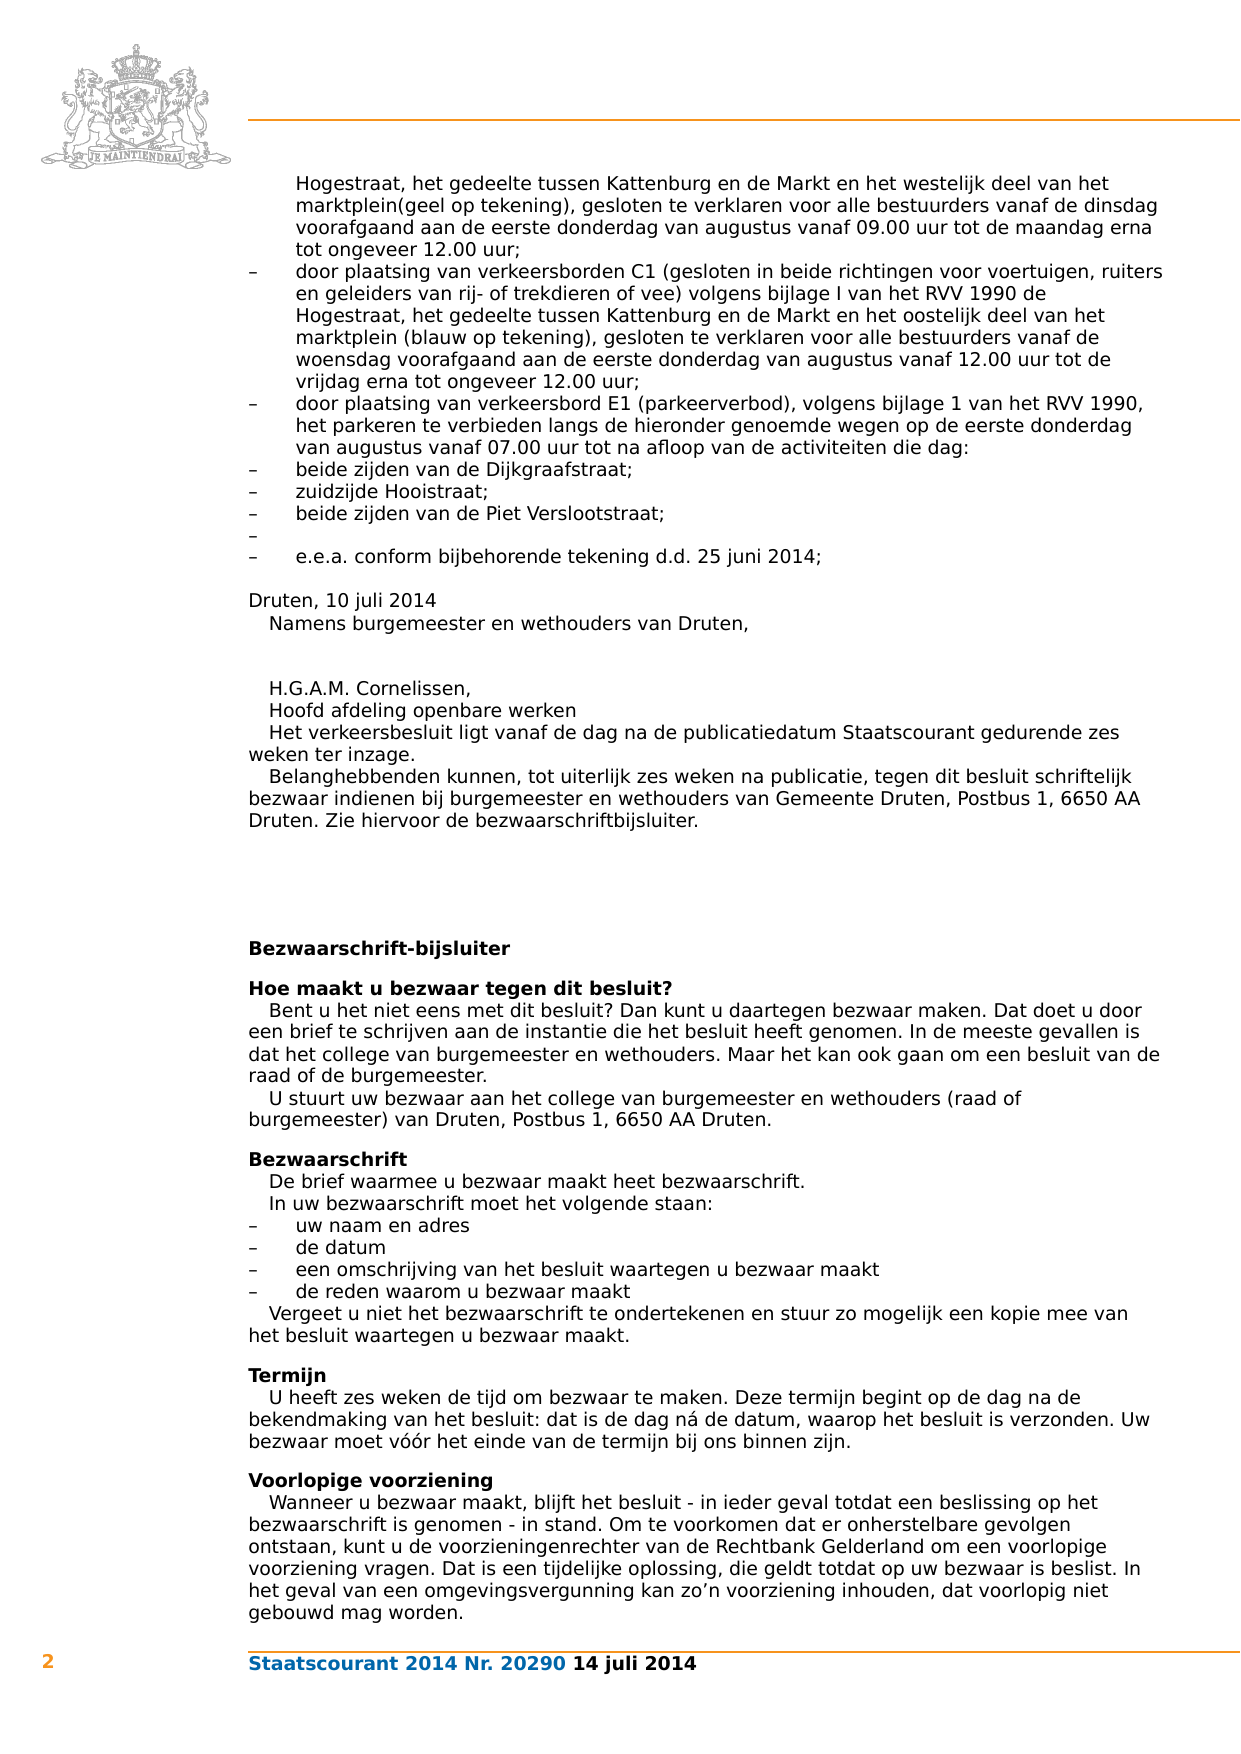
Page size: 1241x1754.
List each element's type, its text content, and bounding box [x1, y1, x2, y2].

subtitle Voorlopige voorziening [248, 1470, 1163, 1492]
text U stuurt uw bezwaar aan het college van burgemeester en wethouders (raad of burgemeester) van Druten, Postbus 1, 6650 AA Druten. [248, 1087, 1163, 1131]
text De brief waarmee u bezwaar maakt heet bezwaarschrift. [248, 1171, 1163, 1193]
text Het verkeersbesluit ligt vanaf de dag na de publicatiedatum Staatscourant gedurende zes weken ter inzage. [248, 722, 1163, 766]
list de reden waarom u bezwaar maakt [248, 1281, 1163, 1303]
subtitle Bezwaarschrift [248, 1149, 1163, 1171]
text Vergeet u niet het bezwaarschrift te ondertekenen en stuur zo mogelijk een kopie mee van het besluit waartegen u bezwaar maakt. [248, 1303, 1163, 1347]
list door plaatsing van verkeersbord E1 (parkeerverbod), volgens bijlage 1 van het RVV 1990, het parkeren te verbieden langs de hieronder genoemde wegen op de eerste donderdag van augustus vanaf 07.00 uur tot na afloop van de activiteiten die dag: [248, 393, 1163, 458]
text In uw bezwaarschrift moet het volgende staan: [248, 1193, 1163, 1215]
text Hoofd afdeling openbare werken [248, 700, 1163, 722]
text Wanneer u bezwaar maakt, blijft het besluit - in ieder geval totdat een beslissing op het bezwaarschrift is genomen - in stand. Om te voorkomen dat er onherstelbare gevolgen ontstaan, kunt u de voorzieningenrechter van de Rechtbank Gelderland om een voorlopige voorziening vragen. Dat is een tijdelijke oplossing, die geldt totdat op uw bezwaar is beslist. In het geval van een omgevingsvergunning kan zo’n voorziening inhouden, dat voorlopig niet gebouwd mag worden. [248, 1492, 1163, 1624]
list de datum [248, 1237, 1163, 1259]
list uw naam en adres [248, 1215, 1163, 1237]
text Bent u het niet eens met dit besluit? Dan kunt u daartegen bezwaar maken. Dat doet u door een brief te schrijven aan de instantie die het besluit heeft genomen. In de meeste gevallen is dat het college van burgemeester en wethouders. Maar het kan ook gaan om een besluit van de raad of de burgemeester. [248, 999, 1163, 1087]
subtitle Termijn [248, 1364, 1163, 1387]
list zuidzijde Hooistraat; [248, 481, 1163, 502]
list beide zijden van de Piet Verslootstraat; [248, 502, 1163, 524]
text Belanghebbenden kunnen, tot uiterlijk zes weken na publicatie, tegen dit besluit schriftelijk bezwaar indienen bij burgemeester en wethouders van Gemeente Druten, Postbus 1, 6650 AA Druten. Zie hiervoor de bezwaarschriftbijsluiter. [248, 766, 1163, 832]
text Namens burgemeester en wethouders van Druten, [248, 612, 1163, 634]
subtitle Bezwaarschrift-bijsluiter [248, 938, 1163, 960]
text U heeft zes weken de tijd om bezwaar te maken. Deze termijn begint op de dag na de bekendmaking van het besluit: dat is de dag ná de datum, waarop het besluit is verzonden. Uw bezwaar moet vóór het einde van de termijn bij ons binnen zijn. [248, 1387, 1163, 1452]
subtitle Hoe maakt u bezwaar tegen dit besluit? [248, 977, 1163, 999]
text Druten, 10 juli 2014 [248, 590, 1163, 612]
list Hogestraat, het gedeelte tussen Kattenburg en de Markt en het westelijk deel van het marktplein(geel op tekening), gesloten te verklaren voor alle bestuurders vanaf de dinsdag voorafgaand aan de eerste donderdag van augustus vanaf 09.00 uur tot de maandag erna tot ongeveer 12.00 uur; [248, 173, 1163, 261]
list e.e.a. conform bijbehorende tekening d.d. 25 juni 2014; [248, 546, 1163, 568]
text H.G.A.M. Cornelissen, [248, 678, 1163, 700]
list beide zijden van de Dijkgraafstraat; [248, 458, 1163, 481]
list door plaatsing van verkeersborden C1 (gesloten in beide richtingen voor voertuigen, ruiters en geleiders van rij- of trekdieren of vee) volgens bijlage I van het RVV 1990 de Hogestraat, het gedeelte tussen Kattenburg en de Markt en het oostelijk deel van het marktplein (blauw op tekening), gesloten te verklaren voor alle bestuurders vanaf de woensdag voorafgaand aan de eerste donderdag van augustus vanaf 12.00 uur tot de vrijdag erna tot ongeveer 12.00 uur; [248, 261, 1163, 393]
list een omschrijving van het besluit waartegen u bezwaar maakt [248, 1259, 1163, 1281]
picture [41, 44, 231, 169]
